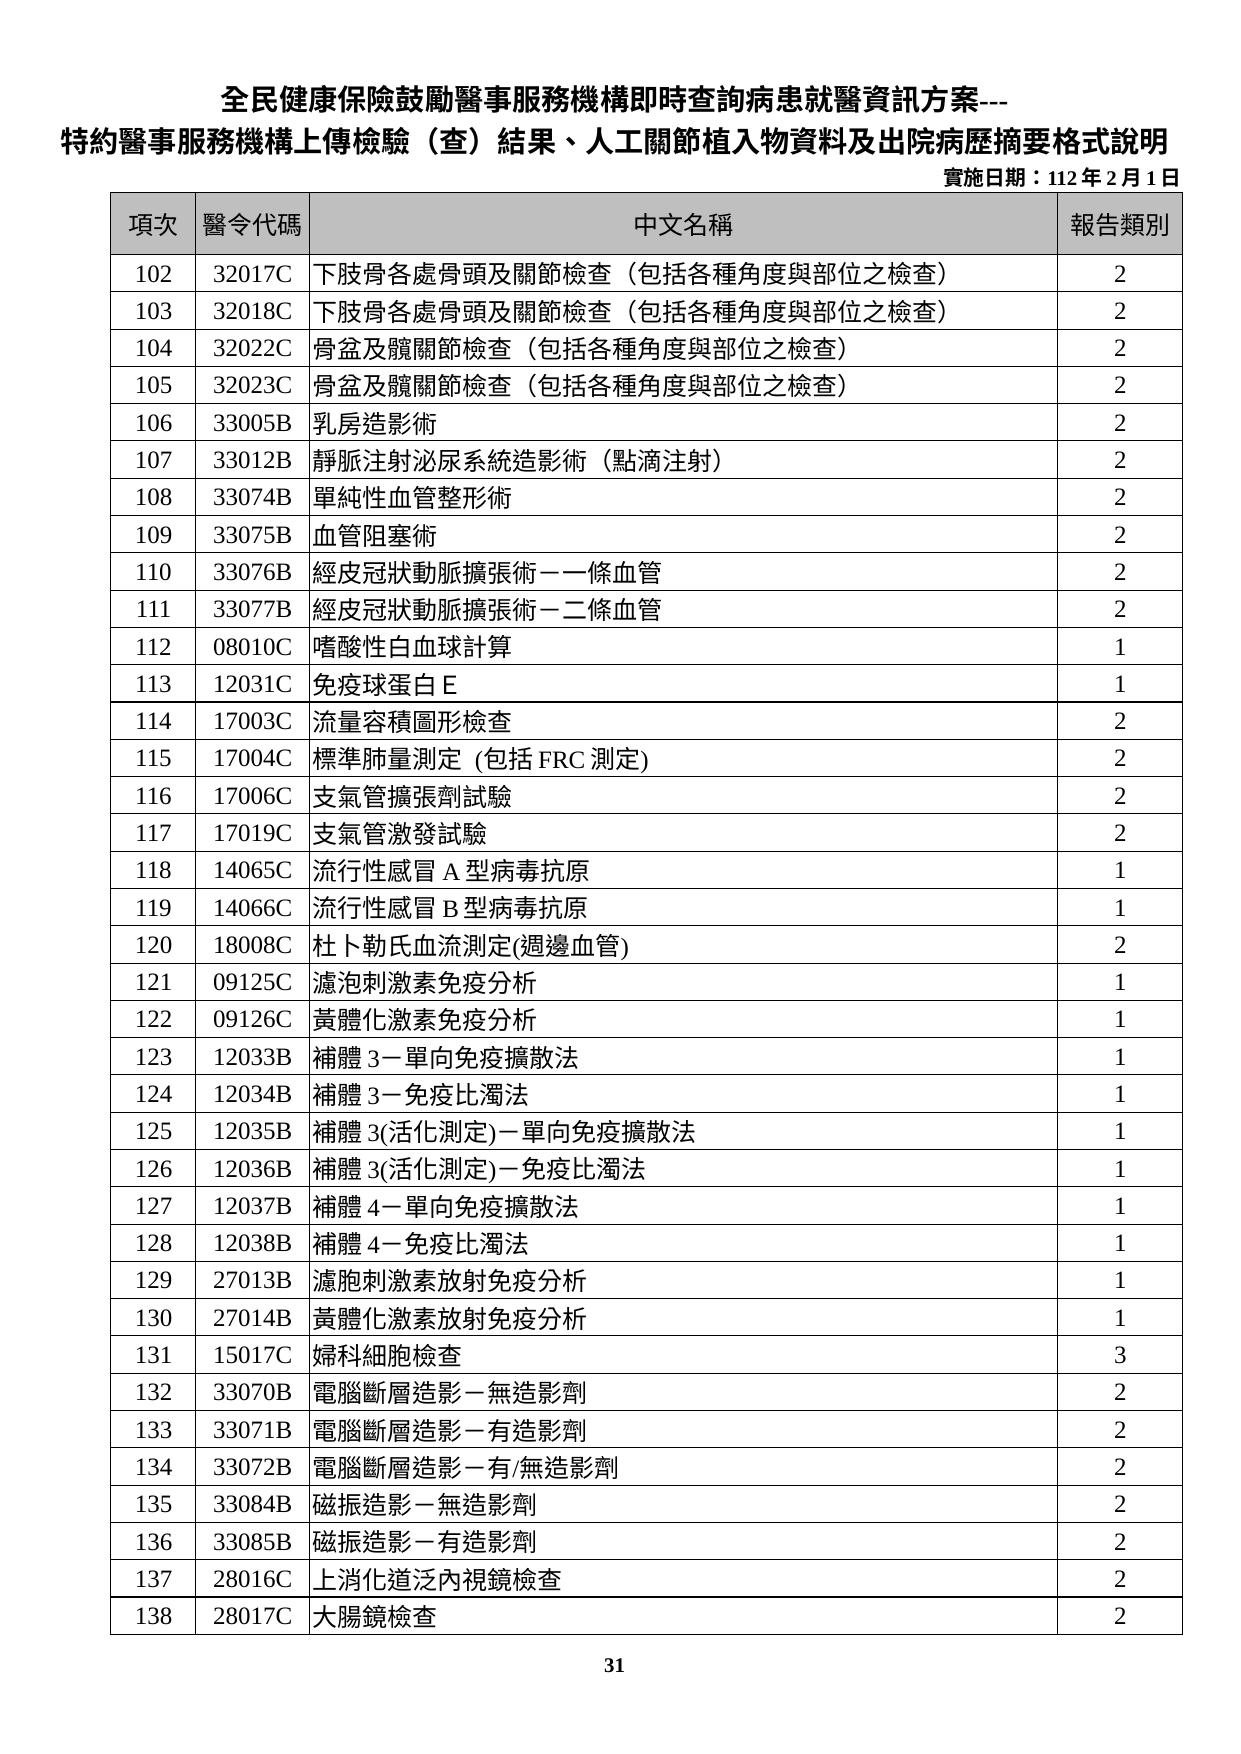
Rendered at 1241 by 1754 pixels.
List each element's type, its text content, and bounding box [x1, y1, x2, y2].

table_cell 33071B [196, 1411, 309, 1447]
table_cell 118 [111, 852, 195, 888]
table_cell 137 [111, 1560, 195, 1596]
table_cell 28017C [196, 1598, 309, 1634]
table_cell 乳房造影術 [310, 404, 1057, 440]
table_cell 115 [111, 740, 195, 776]
table_cell 131 [111, 1336, 195, 1373]
table_cell 補體3(活化測定)－單向免疫擴散法 [310, 1113, 1057, 1149]
table_cell 血管阻塞術 [310, 516, 1057, 552]
table_cell 嗜酸性白血球計算 [310, 628, 1057, 664]
table_cell 經皮冠狀動脈擴張術－一條血管 [310, 553, 1057, 589]
table_cell 支氣管激發試驗 [310, 814, 1057, 851]
table_header 中文名稱 [310, 193, 1057, 254]
table_cell 109 [111, 516, 195, 552]
table_cell 補體4－單向免疫擴散法 [310, 1187, 1057, 1223]
table_cell 33075B [196, 516, 309, 552]
table_cell 17004C [196, 740, 309, 776]
table_cell 流量容積圖形檢查 [310, 703, 1057, 739]
table_cell 2 [1058, 330, 1182, 366]
table_cell 單純性血管整形術 [310, 479, 1057, 515]
table_cell 補體3(活化測定)－免疫比濁法 [310, 1150, 1057, 1186]
table_cell 2 [1058, 255, 1182, 291]
table_cell 17019C [196, 814, 309, 851]
table_cell 12031C [196, 665, 309, 701]
table_cell 33070B [196, 1374, 309, 1410]
table_cell 濾泡刺激素免疫分析 [310, 964, 1057, 1000]
table_cell 2 [1058, 740, 1182, 776]
table_cell 108 [111, 479, 195, 515]
table_cell 濾胞刺激素放射免疫分析 [310, 1262, 1057, 1298]
table_cell 14066C [196, 889, 309, 925]
table_cell 2 [1058, 926, 1182, 962]
table_cell 磁振造影－無造影劑 [310, 1486, 1057, 1522]
table_cell 經皮冠狀動脈擴張術－二條血管 [310, 591, 1057, 627]
table_cell 1 [1058, 964, 1182, 1000]
table_cell 電腦斷層造影－無造影劑 [310, 1374, 1057, 1410]
table_cell 33084B [196, 1486, 309, 1522]
table_cell 補體3－單向免疫擴散法 [310, 1038, 1057, 1074]
table_cell 下肢骨各處骨頭及關節檢查（包括各種角度與部位之檢查） [310, 292, 1057, 328]
table_cell 2 [1058, 1374, 1182, 1410]
table_cell 1 [1058, 1075, 1182, 1112]
table_cell 1 [1058, 1150, 1182, 1186]
table_cell 120 [111, 926, 195, 962]
table_cell 2 [1058, 479, 1182, 515]
table_cell 102 [111, 255, 195, 291]
table_header 項次 [111, 193, 195, 254]
table_cell 2 [1058, 591, 1182, 627]
table_cell 骨盆及髖關節檢查（包括各種角度與部位之檢查） [310, 367, 1057, 403]
table_cell 標準肺量測定 (包括FRC測定) [310, 740, 1057, 776]
table_cell 113 [111, 665, 195, 701]
table_cell 1 [1058, 1225, 1182, 1261]
table_cell 106 [111, 404, 195, 440]
table_header 醫令代碼 [196, 193, 309, 254]
table_cell 2 [1058, 777, 1182, 813]
table_cell 1 [1058, 628, 1182, 664]
table_cell 27014B [196, 1299, 309, 1335]
table_cell 大腸鏡檢查 [310, 1598, 1057, 1634]
table_cell 114 [111, 703, 195, 739]
table_cell 下肢骨各處骨頭及關節檢查（包括各種角度與部位之檢查） [310, 255, 1057, 291]
table_cell 3 [1058, 1336, 1182, 1373]
table_cell 2 [1058, 1523, 1182, 1559]
table_cell 111 [111, 591, 195, 627]
table_cell 1 [1058, 852, 1182, 888]
table_cell 129 [111, 1262, 195, 1298]
table_cell 1 [1058, 1001, 1182, 1037]
table_cell 14065C [196, 852, 309, 888]
table_cell 婦科細胞檢查 [310, 1336, 1057, 1373]
table_cell 2 [1058, 516, 1182, 552]
table_cell 2 [1058, 814, 1182, 851]
table_cell 2 [1058, 441, 1182, 478]
table_cell 12035B [196, 1113, 309, 1149]
table_cell 補體4－免疫比濁法 [310, 1225, 1057, 1261]
table_cell 136 [111, 1523, 195, 1559]
table_cell 電腦斷層造影－有造影劑 [310, 1411, 1057, 1447]
table_cell 33076B [196, 553, 309, 589]
table_cell 12037B [196, 1187, 309, 1223]
table_cell 103 [111, 292, 195, 328]
table_cell 12034B [196, 1075, 309, 1112]
table_cell 128 [111, 1225, 195, 1261]
table_header 報告類別 [1058, 193, 1182, 254]
table_cell 2 [1058, 1411, 1182, 1447]
table_cell 135 [111, 1486, 195, 1522]
table_cell 2 [1058, 703, 1182, 739]
table_cell 1 [1058, 1187, 1182, 1223]
table_cell 138 [111, 1598, 195, 1634]
table_cell 112 [111, 628, 195, 664]
table_cell 支氣管擴張劑試驗 [310, 777, 1057, 813]
table_cell 119 [111, 889, 195, 925]
table_cell 32018C [196, 292, 309, 328]
table_cell 09125C [196, 964, 309, 1000]
table_cell 2 [1058, 367, 1182, 403]
table_cell 電腦斷層造影－有/無造影劑 [310, 1448, 1057, 1484]
table_cell 133 [111, 1411, 195, 1447]
table_cell 15017C [196, 1336, 309, 1373]
table_cell 靜脈注射泌尿系統造影術（點滴注射） [310, 441, 1057, 478]
table_cell 33012B [196, 441, 309, 478]
table_cell 32022C [196, 330, 309, 366]
table_cell 125 [111, 1113, 195, 1149]
table_cell 18008C [196, 926, 309, 962]
table_cell 08010C [196, 628, 309, 664]
table_cell 17006C [196, 777, 309, 813]
table_cell 127 [111, 1187, 195, 1223]
table_cell 黃體化激素免疫分析 [310, 1001, 1057, 1037]
table_cell 124 [111, 1075, 195, 1112]
table_cell 磁振造影－有造影劑 [310, 1523, 1057, 1559]
table_cell 126 [111, 1150, 195, 1186]
table_cell 黃體化激素放射免疫分析 [310, 1299, 1057, 1335]
table_cell 流行性感冒A型病毒抗原 [310, 852, 1057, 888]
table_cell 2 [1058, 1486, 1182, 1522]
table_cell 33085B [196, 1523, 309, 1559]
table_cell 33005B [196, 404, 309, 440]
table_cell 121 [111, 964, 195, 1000]
table_cell 116 [111, 777, 195, 813]
table_cell 上消化道泛內視鏡檢查 [310, 1560, 1057, 1596]
table_cell 17003C [196, 703, 309, 739]
table_cell 1 [1058, 1299, 1182, 1335]
table_cell 2 [1058, 1448, 1182, 1484]
table_cell 132 [111, 1374, 195, 1410]
table_cell 27013B [196, 1262, 309, 1298]
table_cell 1 [1058, 889, 1182, 925]
table_cell 12038B [196, 1225, 309, 1261]
table_cell 補體3－免疫比濁法 [310, 1075, 1057, 1112]
table_cell 130 [111, 1299, 195, 1335]
table_cell 2 [1058, 292, 1182, 328]
table_cell 32023C [196, 367, 309, 403]
table_cell 1 [1058, 1038, 1182, 1074]
table_cell 2 [1058, 404, 1182, 440]
table_cell 117 [111, 814, 195, 851]
table_cell 1 [1058, 1262, 1182, 1298]
table_cell 28016C [196, 1560, 309, 1596]
table_cell 32017C [196, 255, 309, 291]
table_cell 33072B [196, 1448, 309, 1484]
table_cell 骨盆及髖關節檢查（包括各種角度與部位之檢查） [310, 330, 1057, 366]
table_cell 12033B [196, 1038, 309, 1074]
table_cell 流行性感冒B型病毒抗原 [310, 889, 1057, 925]
table_cell 33074B [196, 479, 309, 515]
table_cell 2 [1058, 1560, 1182, 1596]
table_cell 123 [111, 1038, 195, 1074]
table_cell 杜卜勒氏血流測定(週邊血管) [310, 926, 1057, 962]
table_cell 12036B [196, 1150, 309, 1186]
table_cell 09126C [196, 1001, 309, 1037]
table_cell 105 [111, 367, 195, 403]
table_cell 2 [1058, 553, 1182, 589]
table_cell 107 [111, 441, 195, 478]
table_cell 免疫球蛋白Ｅ [310, 665, 1057, 701]
table_cell 134 [111, 1448, 195, 1484]
table_cell 33077B [196, 591, 309, 627]
table_cell 110 [111, 553, 195, 589]
table_cell 104 [111, 330, 195, 366]
table_cell 1 [1058, 665, 1182, 701]
table_cell 122 [111, 1001, 195, 1037]
table_cell 2 [1058, 1598, 1182, 1634]
table_cell 1 [1058, 1113, 1182, 1149]
